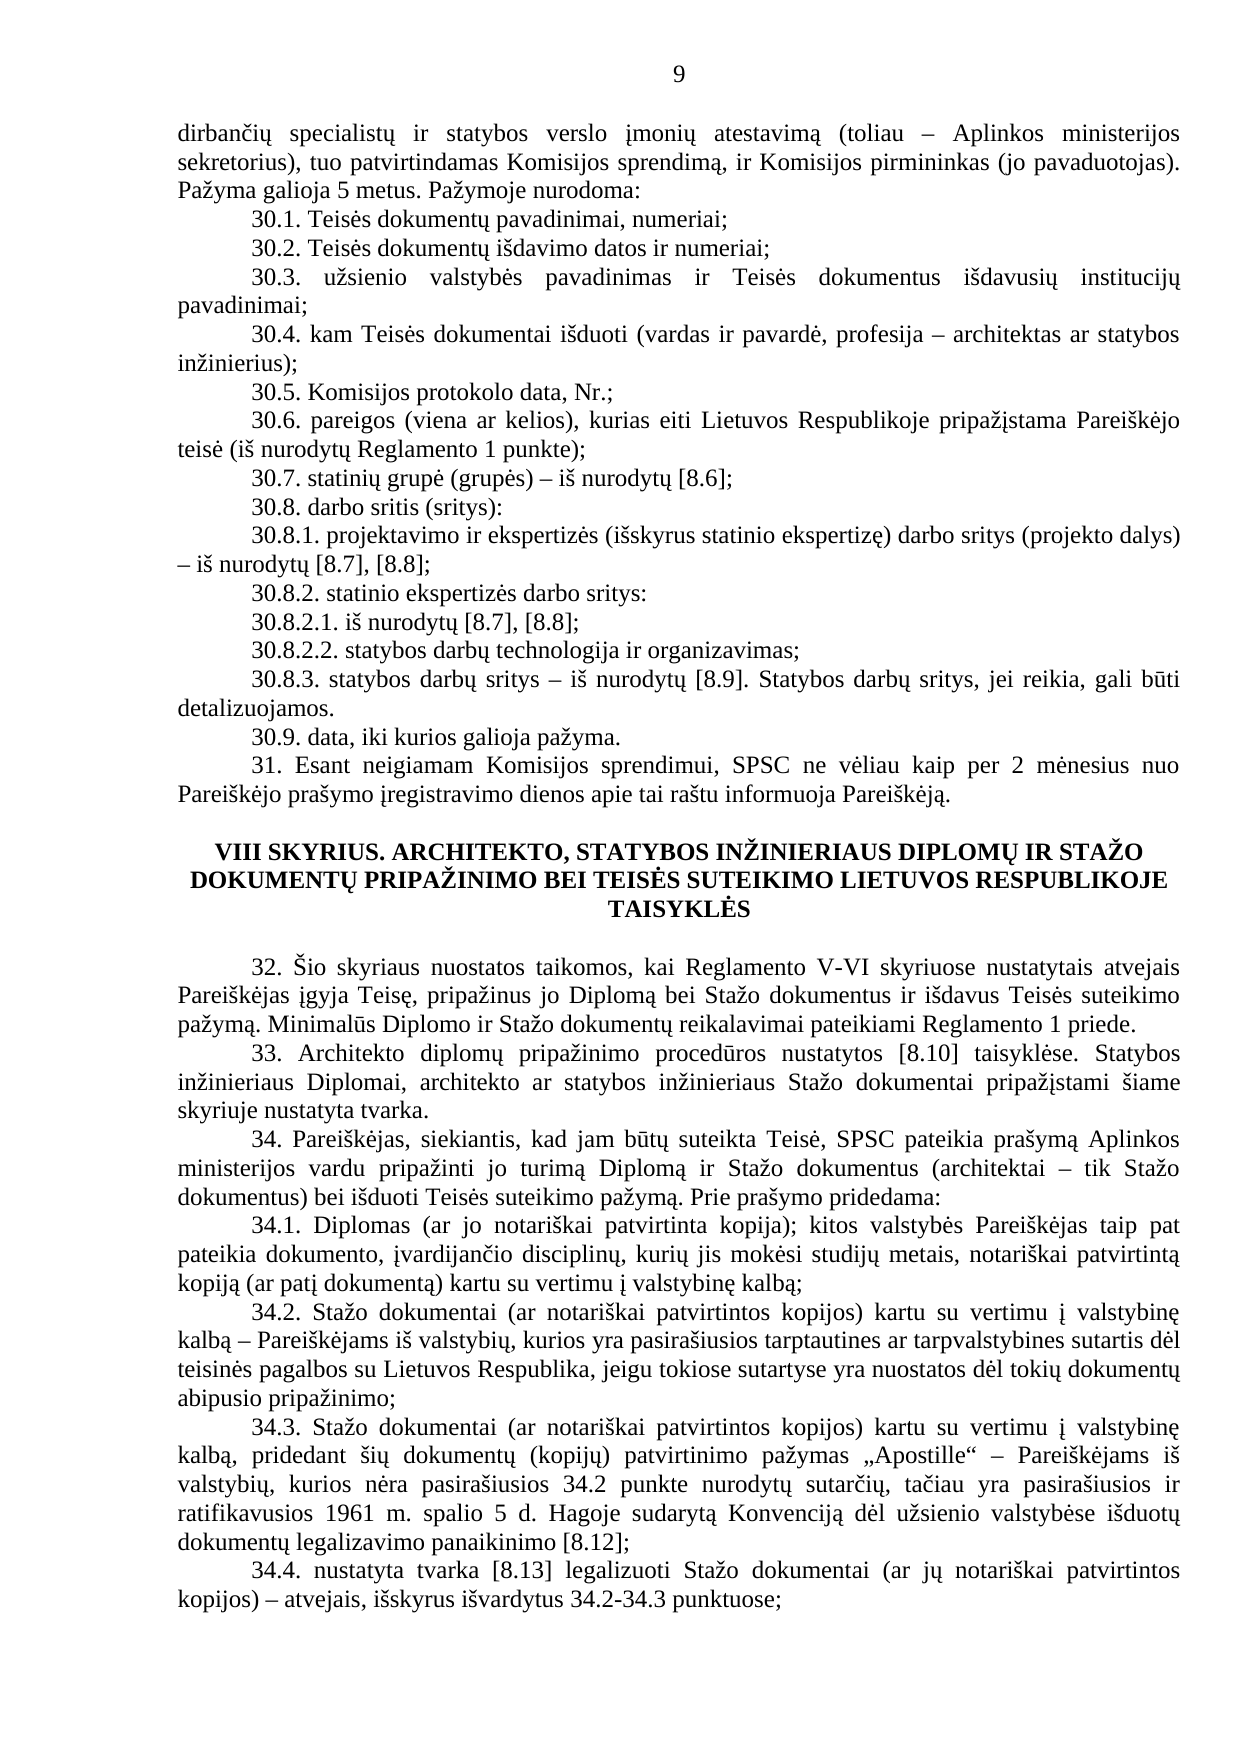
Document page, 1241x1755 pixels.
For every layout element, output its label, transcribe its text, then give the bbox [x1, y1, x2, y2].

text VIII SKYRIUS. ARCHITEKTO, STATYBOS INŽINIERIAUS DIPLOMŲ IR STAŽO DOKUMENTŲ PRIPAŽINIMO BEI TEISĖS SUTEIKIMO LIETUVOS RESPUBLIKOJE TAISYKLĖS [177, 837, 1181, 923]
text 34.1. Diplomas (ar jo notariškai patvirtinta kopija); kitos valstybės Pareiškėjas taip pat pateikia dokumento, įvardijančio disciplinų, kurių jis mokėsi studijų metais, notariškai patvirtintą kopiją (ar patį dokumentą) kartu su vertimu į valstybinę kalbą; [177, 1211, 1181, 1297]
text 30.8.2.2. statybos darbų technologija ir organizavimas; [177, 636, 1181, 664]
text 30.6. pareigos (viena ar kelios), kurias eiti Lietuvos Respublikoje pripažįstama Pareiškėjo teisė (iš nurodytų Reglamento 1 punkte); [177, 406, 1181, 463]
text 30.4. kam Teisės dokumentai išduoti (vardas ir pavardė, profesija – architektas ar statybos inžinierius); [177, 319, 1181, 377]
text 30.7. statinių grupė (grupės) – iš nurodytų [8.6]; [177, 463, 1181, 492]
text 30.3. užsienio valstybės pavadinimas ir Teisės dokumentus išdavusių institucijų pavadinimai; [177, 262, 1181, 319]
text 30.8.1. projektavimo ir ekspertizės (išskyrus statinio ekspertizę) darbo sritys (projekto dalys) – iš nurodytų [8.7], [8.8]; [177, 521, 1181, 578]
text 31. Esant neigiamam Komisijos sprendimui, SPSC ne vėliau kaip per 2 mėnesius nuo Pareiškėjo prašymo įregistravimo dienos apie tai raštu informuoja Pareiškėją. [177, 751, 1181, 808]
text 30.5. Komisijos protokolo data, Nr.; [177, 377, 1181, 406]
text 34.3. Stažo dokumentai (ar notariškai patvirtintos kopijos) kartu su vertimu į valstybinę kalbą, pridedant šių dokumentų (kopijų) patvirtinimo pažymas „Apostille“ – Pareiškėjams iš valstybių, kurios nėra pasirašiusios 34.2 punkte nurodytų sutarčių, tačiau yra pasirašiusios ir ratifikavusios 1961 m. spalio 5 d. Hagoje sudarytą Konvenciją dėl užsienio valstybėse išduotų dokumentų legalizavimo panaikinimo [8.12]; [177, 1412, 1181, 1556]
text 30.8.2.1. iš nurodytų [8.7], [8.8]; [177, 607, 1181, 636]
text 32. Šio skyriaus nuostatos taikomos, kai Reglamento V-VI skyriuose nustatytais atvejais Pareiškėjas įgyja Teisę, pripažinus jo Diplomą bei Stažo dokumentus ir išdavus Teisės suteikimo pažymą. Minimalūs Diplomo ir Stažo dokumentų reikalavimai pateikiami Reglamento 1 priede. [177, 952, 1181, 1038]
text 30.1. Teisės dokumentų pavadinimai, numeriai; [177, 204, 1181, 233]
text 34.2. Stažo dokumentai (ar notariškai patvirtintos kopijos) kartu su vertimu į valstybinę kalbą – Pareiškėjams iš valstybių, kurios yra pasirašiusios tarptautines ar tarpvalstybines sutartis dėl teisinės pagalbos su Lietuvos Respublika, jeigu tokiose sutartyse yra nuostatos dėl tokių dokumentų abipusio pripažinimo; [177, 1297, 1181, 1412]
text 33. Architekto diplomų pripažinimo procedūros nustatytos [8.10] taisyklėse. Statybos inžinieriaus Diplomai, architekto ar statybos inžinieriaus Stažo dokumentai pripažįstami šiame skyriuje nustatyta tvarka. [177, 1038, 1181, 1124]
text 34. Pareiškėjas, siekiantis, kad jam būtų suteikta Teisė, SPSC pateikia prašymą Aplinkos ministerijos vardu pripažinti jo turimą Diplomą ir Stažo dokumentus (architektai – tik Stažo dokumentus) bei išduoti Teisės suteikimo pažymą. Prie prašymo pridedama: [177, 1124, 1181, 1211]
text 34.4. nustatyta tvarka [8.13] legalizuoti Stažo dokumentai (ar jų notariškai patvirtintos kopijos) – atvejais, išskyrus išvardytus 34.2-34.3 punktuose; [177, 1556, 1181, 1613]
text 30.2. Teisės dokumentų išdavimo datos ir numeriai; [177, 233, 1181, 262]
text 30.8. darbo sritis (sritys): [177, 492, 1181, 521]
text 30.8.3. statybos darbų sritys – iš nurodytų [8.9]. Statybos darbų sritys, jei reikia, gali būti detalizuojamos. [177, 664, 1181, 722]
text 30.8.2. statinio ekspertizės darbo sritys: [177, 578, 1181, 607]
text dirbančių specialistų ir statybos verslo įmonių atestavimą (toliau – Aplinkos ministerijos sekretorius), tuo patvirtindamas Komisijos sprendimą, ir Komisijos pirmininkas (jo pavaduotojas). Pažyma galioja 5 metus. Pažymoje nurodoma: [177, 118, 1181, 204]
text 30.9. data, iki kurios galioja pažyma. [177, 722, 1181, 751]
